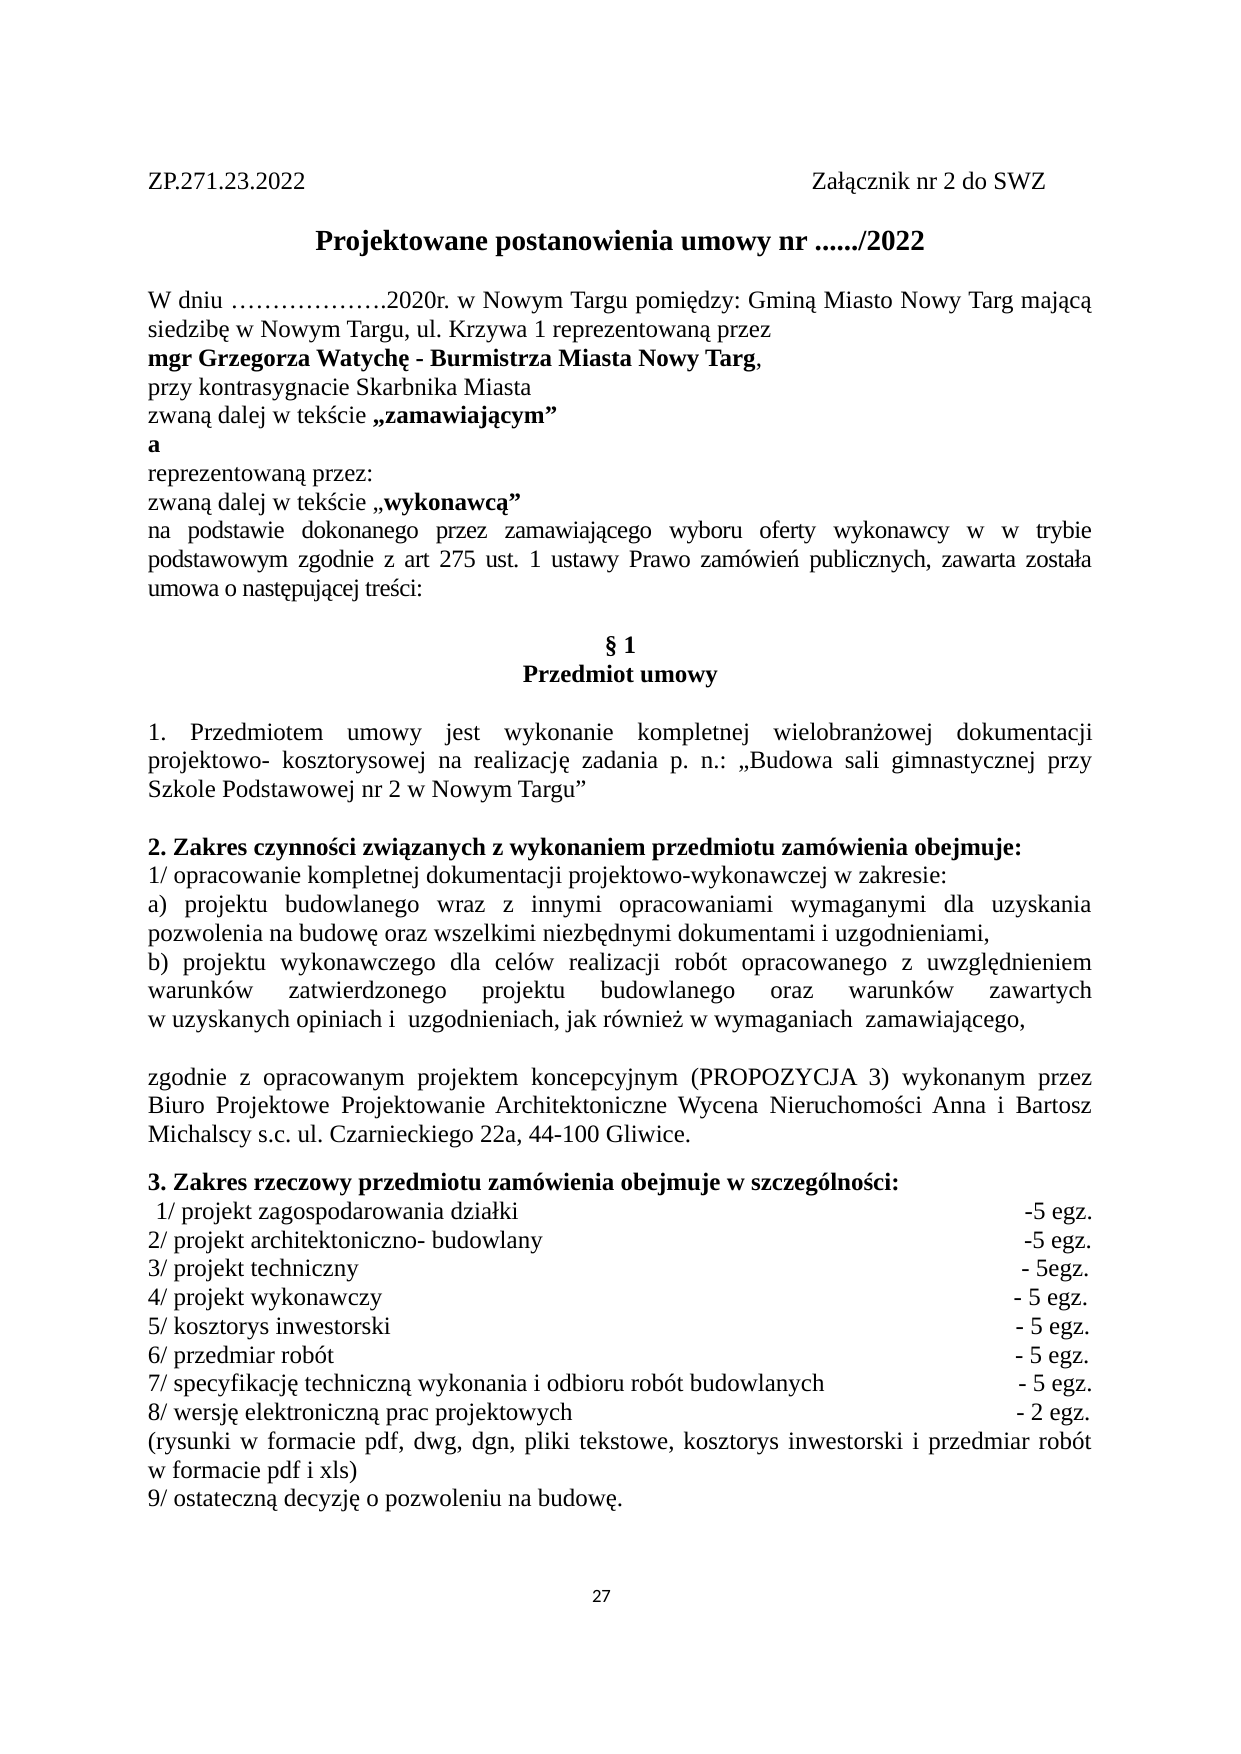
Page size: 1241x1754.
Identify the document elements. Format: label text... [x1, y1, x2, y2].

list a) projektu budowlanego wraz z innymi opracowaniami wymaganymi dla uzyskania pozwolenia na budowę oraz wszelkimi niezbędnymi dokumentami i uzgodnieniami, [148, 889, 1093, 947]
list 6/ przedmiar robót - 5 egz. [148, 1340, 1093, 1368]
text W dniu ……………….2020r. w Nowym Targu pomiędzy: Gminą Miasto Nowy Targ mającą siedzibę w Nowym Targu, ul. Krzywa 1 reprezentowaną przez [148, 286, 1093, 343]
text Przedmiot umowy [148, 659, 1093, 688]
text 1. Przedmiotem umowy jest wykonanie kompletnej wielobranżowej dokumentacji projektowo- kosztorysowej na realizację zadania p. n.: „Budowa sali gimnastycznej przy Szkole Podstawowej nr 2 w Nowym Targu” [148, 717, 1093, 803]
text 2. Zakres czynności związanych z wykonaniem przedmiotu zamówienia obejmuje: [148, 832, 1093, 861]
text a [148, 429, 1093, 458]
text na podstawie dokonanego przez zamawiającego wyboru oferty wykonawcy w w trybie podstawowym zgodnie z art 275 ust. 1 ustawy Prawo zamówień publicznych, zawarta została umowa o następującej treści: [148, 516, 1093, 602]
list b) projektu wykonawczego dla celów realizacji robót opracowanego z uwzględnieniem warunków zatwierdzonego projektu budowlanego oraz warunków zawartych w uzyskanych opiniach i uzgodnieniach, jak również w wymaganiach zamawiającego, [148, 947, 1093, 1033]
list 5/ kosztorys inwestorski - 5 egz. [148, 1311, 1093, 1340]
text 3. Zakres rzeczowy przedmiotu zamówienia obejmuje w szczególności: [148, 1167, 1093, 1196]
text zwaną dalej w tekście „zamawiającym” [148, 401, 1093, 429]
list 7/ specyfikację techniczną wykonania i odbioru robót budowlanych - 5 egz. [148, 1368, 1093, 1397]
list 2/ projekt architektoniczno- budowlany -5 egz. [148, 1225, 1093, 1253]
text przy kontrasygnacie Skarbnika Miasta [148, 372, 1093, 401]
subtitle Projektowane postanowienia umowy nr ....../2022 [148, 223, 1093, 257]
text reprezentowaną przez: [148, 458, 1093, 487]
text mgr Grzegorza Watychę - Burmistrza Miasta Nowy Targ, [148, 343, 1093, 372]
text 1/ projekt zagospodarowania działki -5 egz. [148, 1196, 1093, 1225]
text zwaną dalej w tekście „wykonawcą” [148, 487, 1093, 516]
list 8/ wersję elektroniczną prac projektowych - 2 egz. [148, 1397, 1093, 1426]
list 1/ opracowanie kompletnej dokumentacji projektowo-wykonawczej w zakresie: [148, 861, 1093, 889]
list zgodnie z opracowanym projektem koncepcyjnym (PROPOZYCJA 3) wykonanym przez Biuro Projektowe Projektowanie Architektoniczne Wycena Nieruchomości Anna i Bartosz Michalscy s.c. ul. Czarnieckiego 22a, 44-100 Gliwice. [148, 1062, 1093, 1148]
text ZP.271.23.2022 Załącznik nr 2 do SWZ [148, 166, 1093, 194]
list 9/ ostateczną decyzję o pozwoleniu na budowę. [148, 1483, 1093, 1512]
text § 1 [148, 631, 1093, 659]
list 3/ projekt techniczny - 5egz. [148, 1253, 1093, 1282]
list 4/ projekt wykonawczy - 5 egz. [148, 1282, 1093, 1311]
text (rysunki w formacie pdf, dwg, dgn, pliki tekstowe, kosztorys inwestorski i przedmiar robót w formacie pdf i xls) [148, 1426, 1093, 1483]
